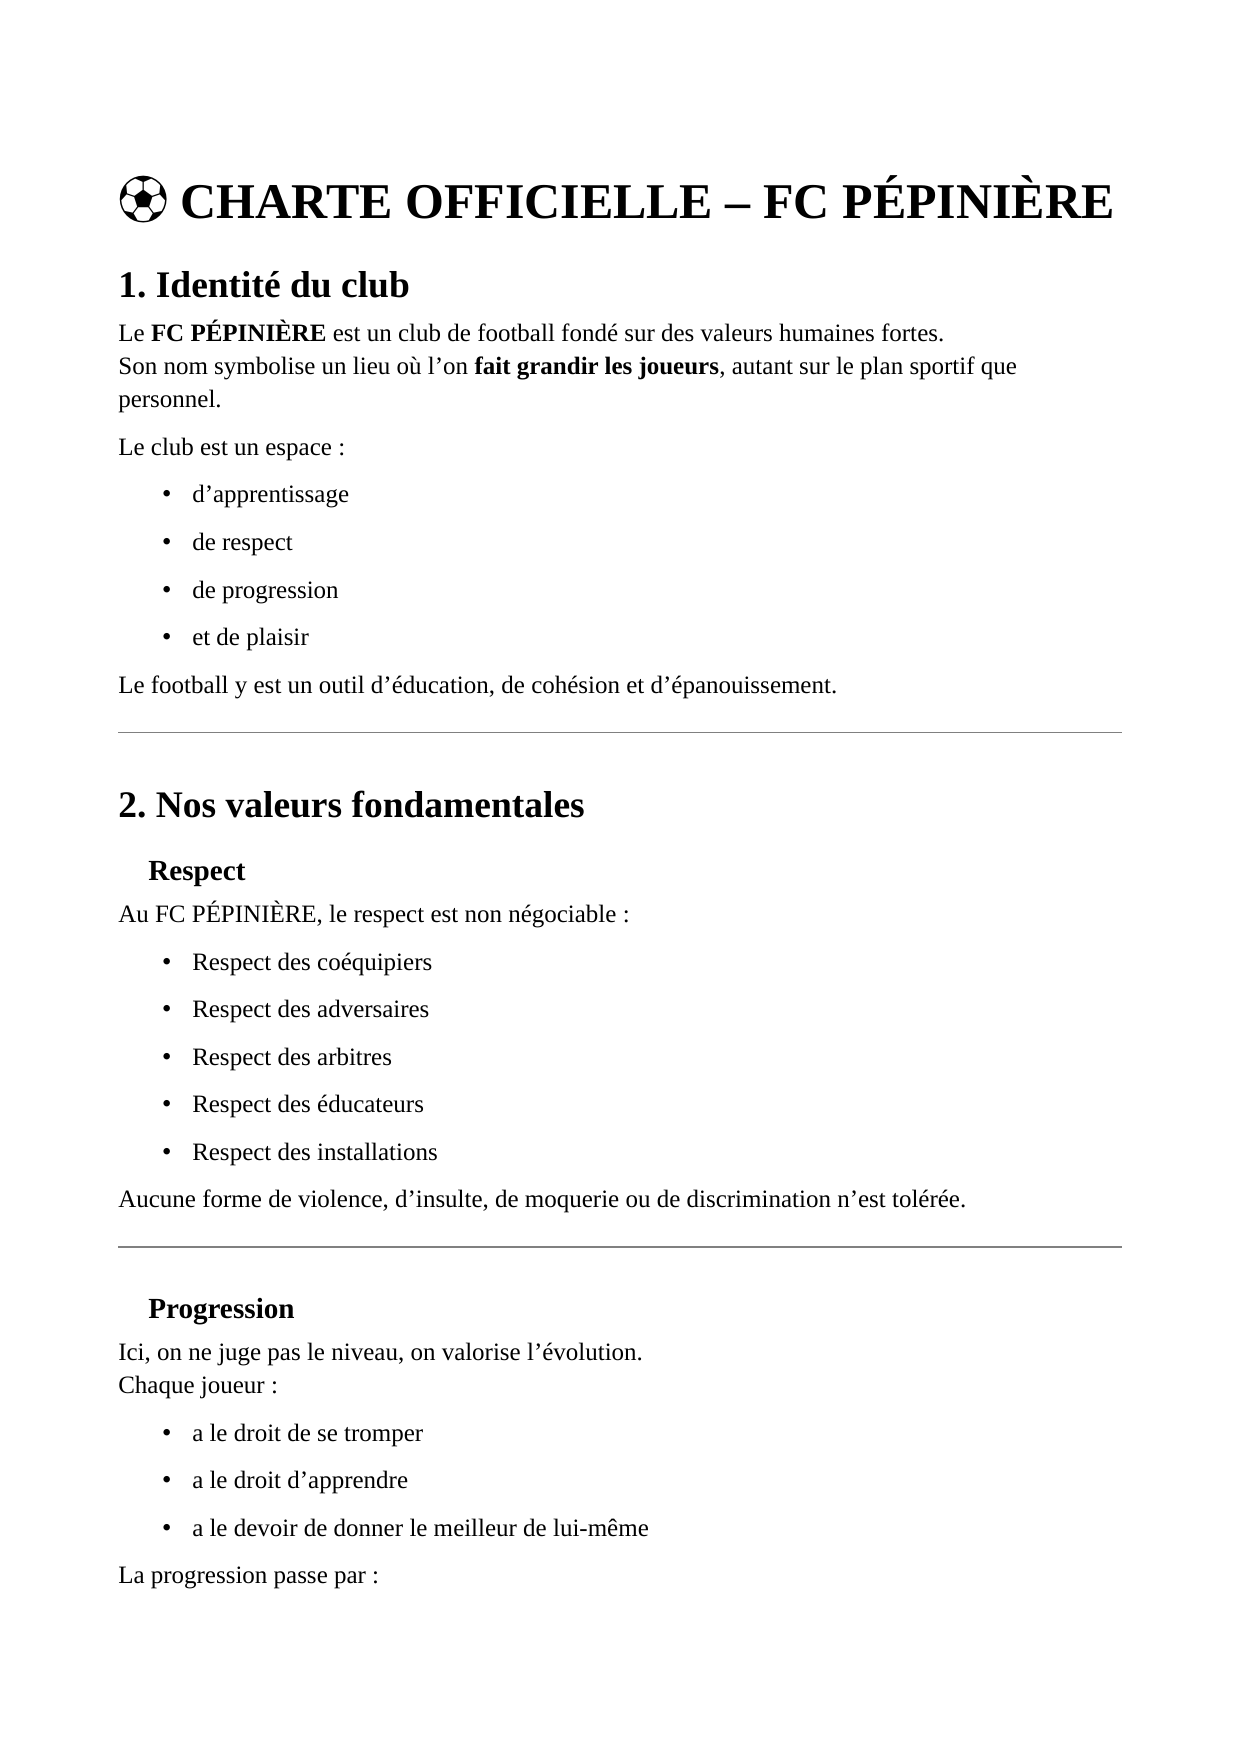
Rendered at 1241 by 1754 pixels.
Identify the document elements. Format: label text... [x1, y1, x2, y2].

list de progression [162, 575, 1122, 603]
subtitle 1. Identité du club [118, 263, 1122, 306]
text Aucune forme de violence, d’insulte, de moquerie ou de discrimination n’est tolérée. [118, 1184, 1122, 1213]
text Le football y est un outil d’éducation, de cohésion et d’épanouissement. [118, 670, 1122, 699]
list de respect [162, 527, 1122, 556]
subtitle 🌱⚽ CHARTE OFFICIELLE – FC PÉPINIÈRE [118, 172, 1122, 229]
text Ici, on ne juge pas le niveau, on valorise l’évolution. Chaque joueur : [118, 1337, 1122, 1399]
list et de plaisir [162, 622, 1122, 651]
list Respect des installations [162, 1137, 1122, 1166]
list a le droit d’apprendre [162, 1465, 1122, 1494]
text Le club est un espace : [118, 432, 1122, 461]
list Respect des coéquipiers [162, 947, 1122, 975]
subtitle 2. Nos valeurs fondamentales [118, 783, 1122, 826]
list a le droit de se tromper [162, 1418, 1122, 1446]
text Au FC PÉPINIÈRE, le respect est non négociable : [118, 899, 1122, 928]
list Respect des arbitres [162, 1042, 1122, 1071]
list a le devoir de donner le meilleur de lui-même [162, 1513, 1122, 1542]
list Respect des adversaires [162, 994, 1122, 1023]
text La progression passe par : [118, 1561, 1122, 1589]
subtitle 🤝 Respect [118, 853, 1122, 886]
list d’apprentissage [162, 479, 1122, 508]
text Le FC PÉPINIÈRE est un club de football fondé sur des valeurs humaines fortes. Son nom symbolise un lieu où l’on fait grandir les joueurs, autant sur le plan sportif que personnel. [118, 318, 1122, 413]
subtitle 🌱 Progression [118, 1291, 1122, 1324]
list Respect des éducateurs [162, 1089, 1122, 1118]
